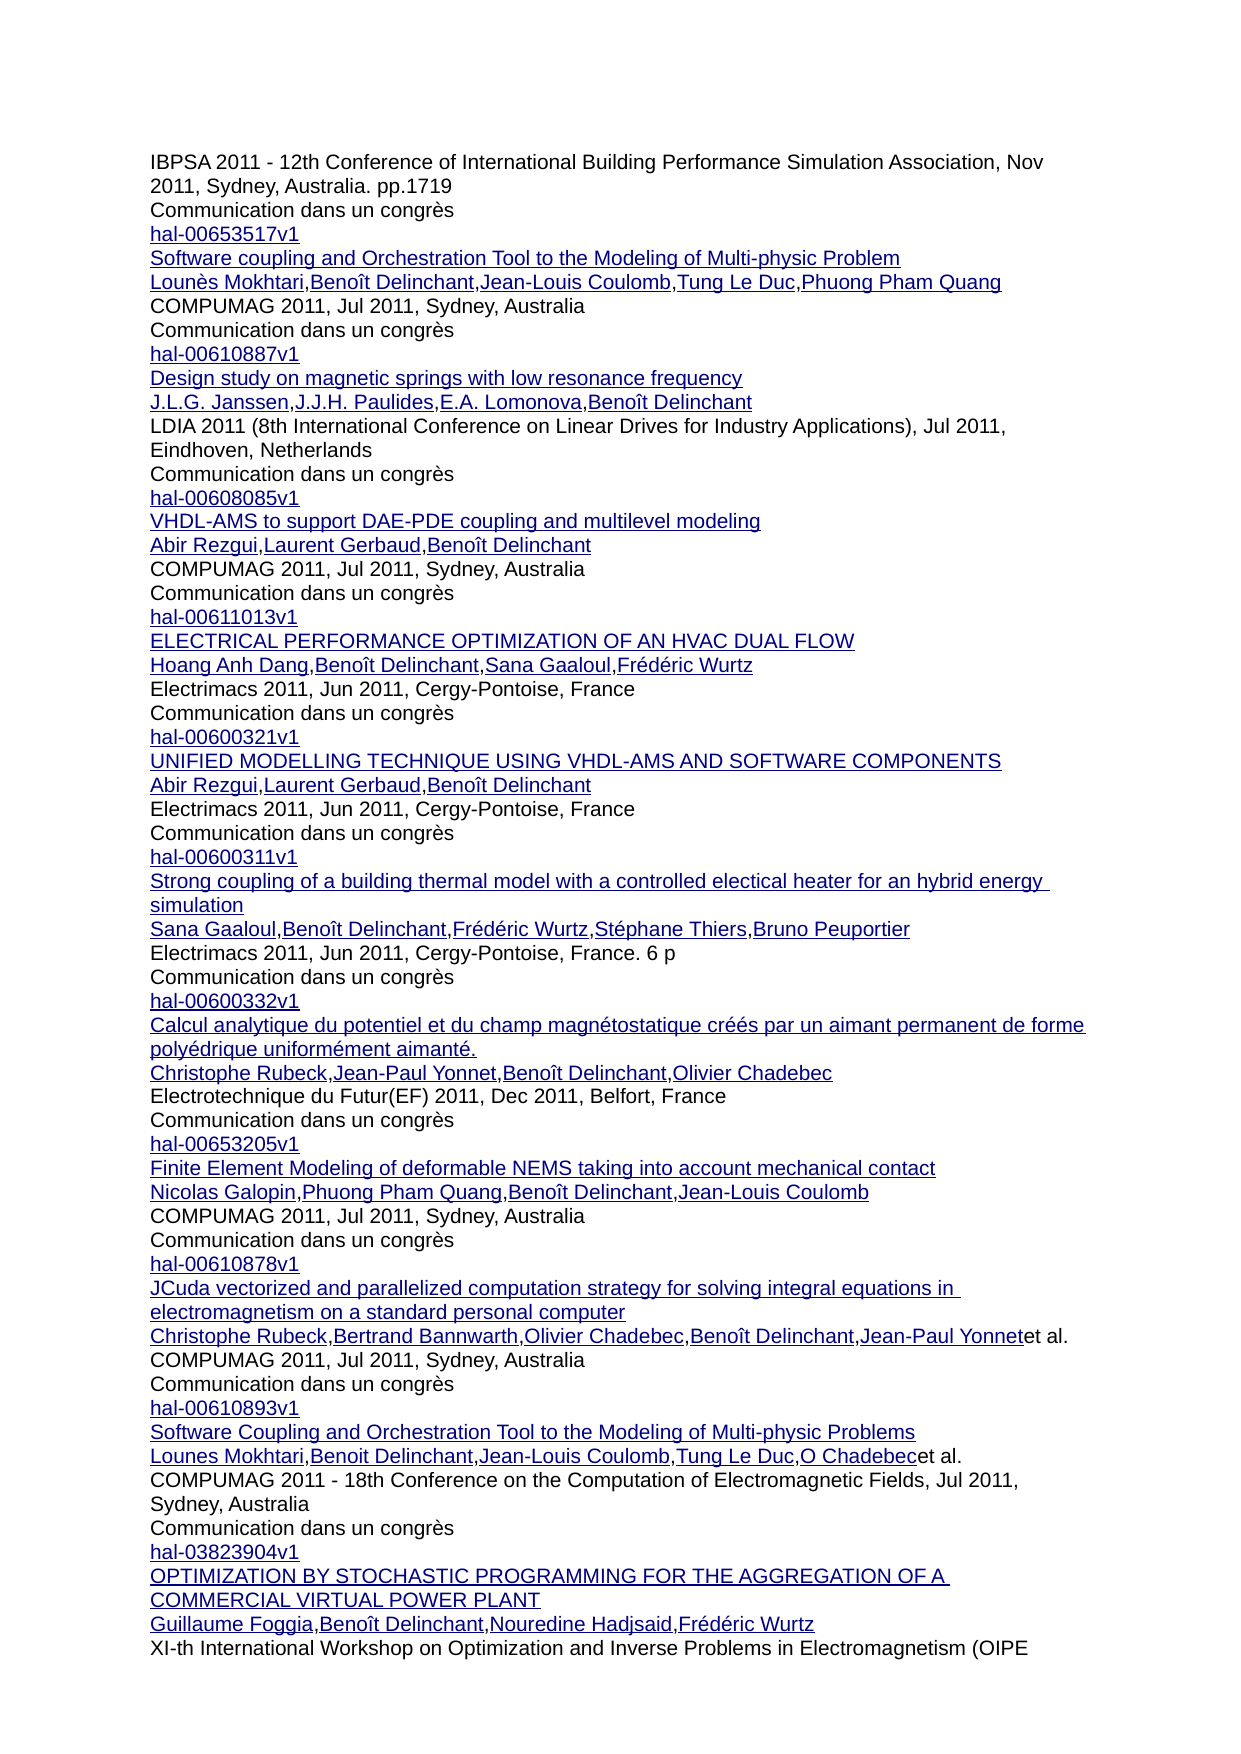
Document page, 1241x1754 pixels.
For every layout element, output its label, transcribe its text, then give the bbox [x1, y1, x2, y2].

table_cell IBPSA 2011 - 12th Conference of International Building Performance Simulation Association, Nov 2011, Sydney, Australia. pp.1719 Communication dans un congrès hal-00653517v1 [150, 150, 1090, 246]
table_cell UNIFIED MODELLING TECHNIQUE USING VHDL-AMS AND SOFTWARE COMPONENTS Abir Rezgui,Laurent Gerbaud,Benoît Delinchant Electrimacs 2011, Jun 2011, Cergy-Pontoise, France Communication dans un congrès hal-00600311v1 [150, 749, 1090, 869]
table_cell OPTIMIZATION BY STOCHASTIC PROGRAMMING FOR THE AGGREGATION OF A COMMERCIAL VIRTUAL POWER PLANT Guillaume Foggia,Benoît Delinchant,Nouredine Hadjsaid,Frédéric Wurtz XI-th International Workshop on Optimization and Inverse Problems in Electromagnetism (OIPE [150, 1564, 1090, 1659]
table_cell Software coupling and Orchestration Tool to the Modeling of Multi-physic Problem Lounès Mokhtari,Benoît Delinchant,Jean-Louis Coulomb,Tung Le Duc,Phuong Pham Quang COMPUMAG 2011, Jul 2011, Sydney, Australia Communication dans un congrès hal-00610887v1 [150, 246, 1090, 366]
table_cell ELECTRICAL PERFORMANCE OPTIMIZATION OF AN HVAC DUAL FLOW Hoang Anh Dang,Benoît Delinchant,Sana Gaaloul,Frédéric Wurtz Electrimacs 2011, Jun 2011, Cergy-Pontoise, France Communication dans un congrès hal-00600321v1 [150, 629, 1090, 749]
table_cell Calcul analytique du potentiel et du champ magnétostatique créés par un aimant permanent de forme polyédrique uniformément aimanté. Christophe Rubeck,Jean-Paul Yonnet,Benoît Delinchant,Olivier Chadebec Electrotechnique du Futur(EF) 2011, Dec 2011, Belfort, France Communication dans un congrès hal-00653205v1 [150, 1013, 1090, 1156]
table_cell VHDL-AMS to support DAE-PDE coupling and multilevel modeling Abir Rezgui,Laurent Gerbaud,Benoît Delinchant COMPUMAG 2011, Jul 2011, Sydney, Australia Communication dans un congrès hal-00611013v1 [150, 509, 1090, 629]
table_cell Finite Element Modeling of deformable NEMS taking into account mechanical contact Nicolas Galopin,Phuong Pham Quang,Benoît Delinchant,Jean-Louis Coulomb COMPUMAG 2011, Jul 2011, Sydney, Australia Communication dans un congrès hal-00610878v1 [150, 1156, 1090, 1276]
table_cell Design study on magnetic springs with low resonance frequency J.L.G. Janssen,J.J.H. Paulides,E.A. Lomonova,Benoît Delinchant LDIA 2011 (8th International Conference on Linear Drives for Industry Applications), Jul 2011, Eindhoven, Netherlands Communication dans un congrès hal-00608085v1 [150, 366, 1090, 509]
table_cell JCuda vectorized and parallelized computation strategy for solving integral equations in electromagnetism on a standard personal computer Christophe Rubeck,Bertrand Bannwarth,Olivier Chadebec,Benoît Delinchant,Jean-Paul Yonnetet al. COMPUMAG 2011, Jul 2011, Sydney, Australia Communication dans un congrès hal-00610893v1 [150, 1276, 1090, 1420]
table_cell Software Coupling and Orchestration Tool to the Modeling of Multi-physic Problems Lounes Mokhtari,Benoit Delinchant,Jean-Louis Coulomb,Tung Le Duc,O Chadebecet al. COMPUMAG 2011 - 18th Conference on the Computation of Electromagnetic Fields, Jul 2011, Sydney, Australia Communication dans un congrès hal-03823904v1 [150, 1420, 1090, 1563]
table_cell Strong coupling of a building thermal model with a controlled electical heater for an hybrid energy simulation Sana Gaaloul,Benoît Delinchant,Frédéric Wurtz,Stéphane Thiers,Bruno Peuportier Electrimacs 2011, Jun 2011, Cergy-Pontoise, France. 6 p Communication dans un congrès hal-00600332v1 [150, 869, 1090, 1012]
